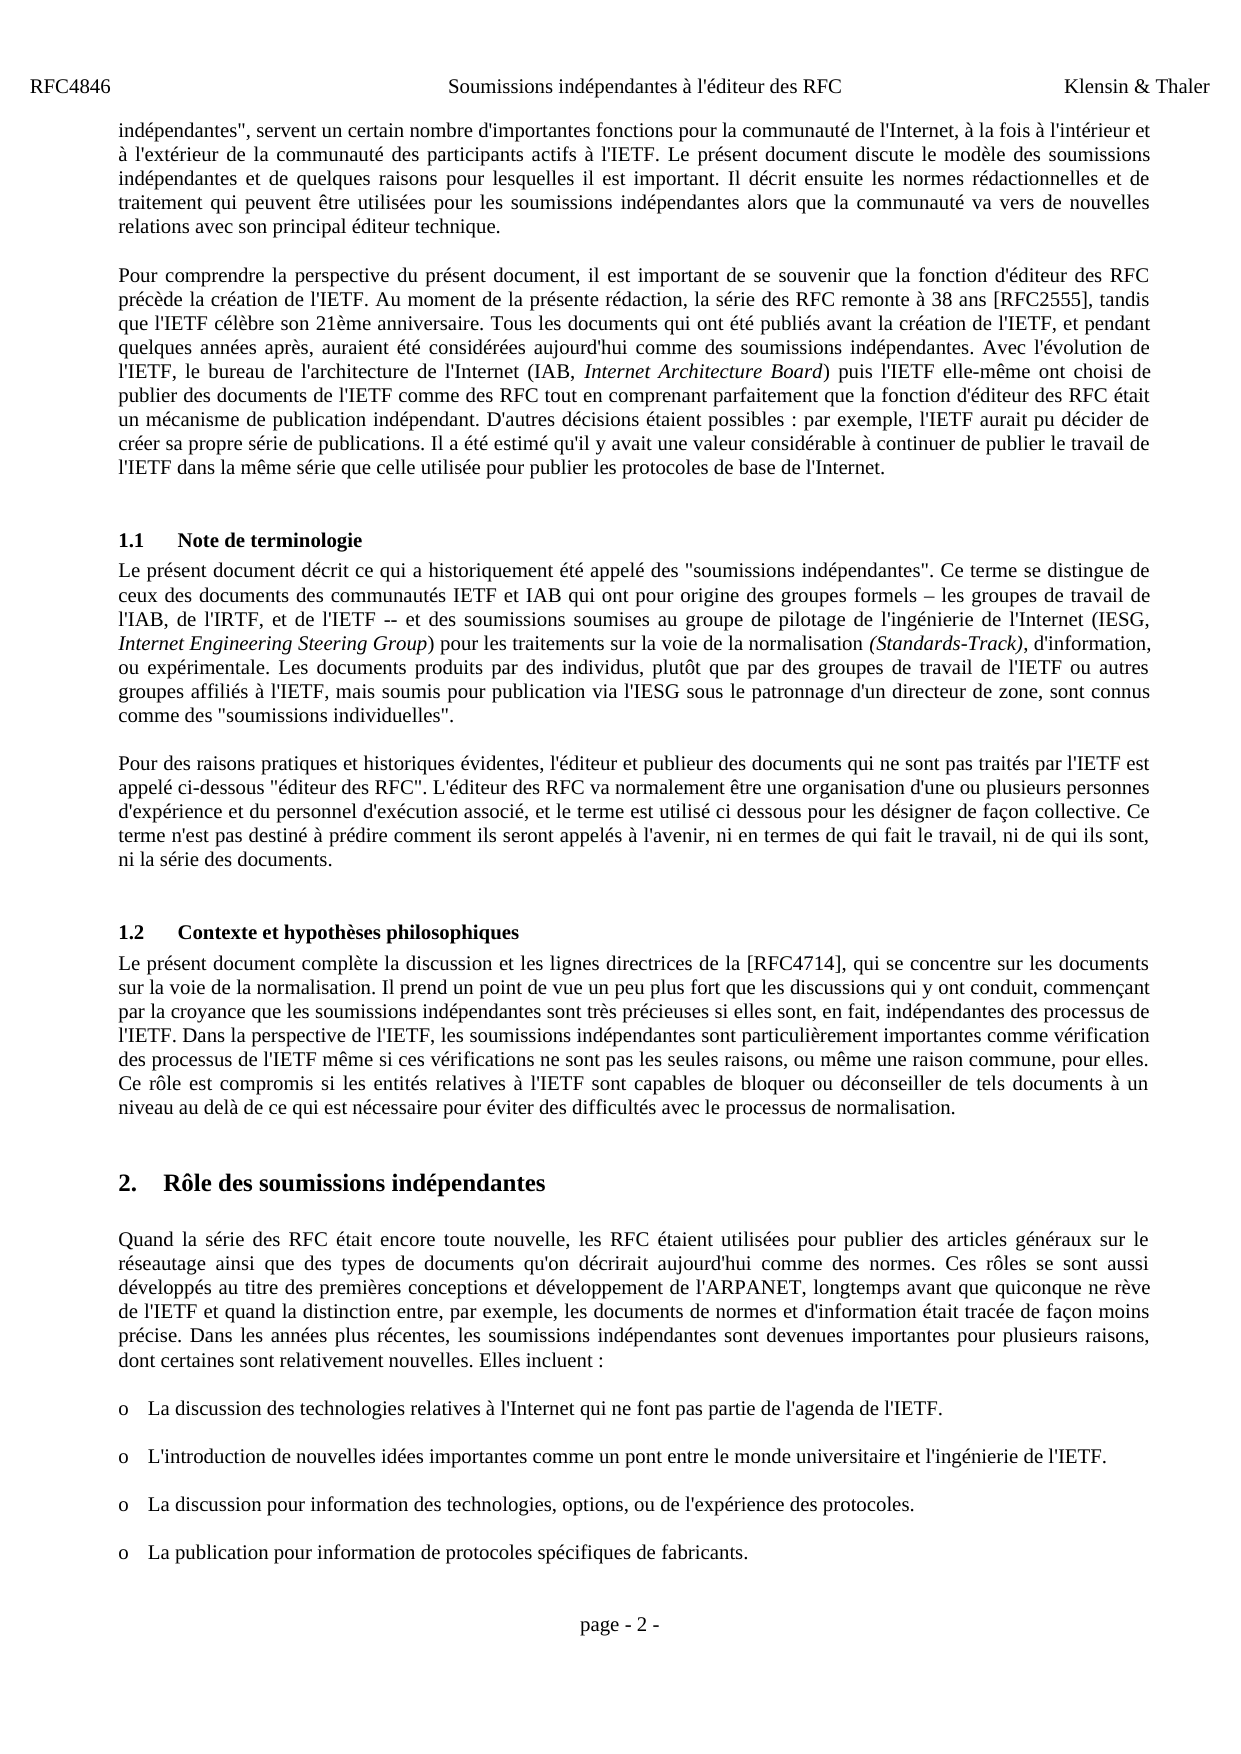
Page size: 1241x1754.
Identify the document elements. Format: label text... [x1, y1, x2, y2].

text Pour des raisons pratiques et historiques évidentes, l'éditeur et publieur des documents qui ne sont pas traités par l'IETF est appelé ci-dessous "éditeur des RFC". L'éditeur des RFC va normalement être une organisation d'une ou plusieurs personnes d'expérience et du personnel d'exécution associé, et le terme est utilisé ci dessous pour les désigner de façon collective. Ce terme n'est pas destiné à prédire comment ils seront appelés à l'avenir, ni en termes de qui fait le travail, ni de qui ils sont, ni la série des documents. [118, 751, 1152, 871]
text Quand la série des RFC était encore toute nouvelle, les RFC étaient utilisées pour publier des articles généraux sur le réseautage ainsi que des types de documents qu'on décrirait aujourd'hui comme des normes. Ces rôles se sont aussi développés au titre des premières conceptions et développement de l'ARPANET, longtemps avant que quiconque ne rève de l'IETF et quand la distinction entre, par exemple, les documents de normes et d'information était tracée de façon moins précise. Dans les années plus récentes, les soumissions indépendantes sont devenues importantes pour plusieurs raisons, dont certaines sont relativement nouvelles. Elles incluent : [118, 1227, 1152, 1372]
text o La discussion des technologies relatives à l'Internet qui ne font pas partie de l'agenda de l'IETF. [118, 1396, 1152, 1420]
text indépendantes", servent un certain nombre d'importantes fonctions pour la communauté de l'Internet, à la fois à l'intérieur et à l'extérieur de la communauté des participants actifs à l'IETF. Le présent document discute le modèle des soumissions indépendantes et de quelques raisons pour lesquelles il est important. Il décrit ensuite les normes rédactionnelles et de traitement qui peuvent être utilisées pour les soumissions indépendantes alors que la communauté va vers de nouvelles relations avec son principal éditeur technique. [118, 118, 1152, 238]
text o L'introduction de nouvelles idées importantes comme un pont entre le monde universitaire et l'ingénierie de l'IETF. [118, 1444, 1152, 1468]
text o La discussion pour information des technologies, options, ou de l'expérience des protocoles. [118, 1492, 1152, 1516]
text Pour comprendre la perspective du présent document, il est important de se souvenir que la fonction d'éditeur des RFC précède la création de l'IETF. Au moment de la présente rédaction, la série des RFC remonte à 38 ans [RFC2555], tandis que l'IETF célèbre son 21ème anniversaire. Tous les documents qui ont été publiés avant la création de l'IETF, et pendant quelques années après, auraient été considérées aujourd'hui comme des soumissions indépendantes. Avec l'évolution de l'IETF, le bureau de l'architecture de l'Internet (IAB, Internet Architecture Board) puis l'IETF elle-même ont choisi de publier des documents de l'IETF comme des RFC tout en comprenant parfaitement que la fonction d'éditeur des RFC était un mécanisme de publication indépendant. D'autres décisions étaient possibles : par exemple, l'IETF aurait pu décider de créer sa propre série de publications. Il a été estimé qu'il y avait une valeur considérable à continuer de publier le travail de l'IETF dans la même série que celle utilisée pour publier les protocoles de base de l'Internet. [118, 262, 1152, 479]
subtitle 1.1 Note de terminologie [118, 528, 1152, 552]
subtitle 2. Rôle des soumissions indépendantes [118, 1168, 1152, 1197]
subtitle 1.2 Contexte et hypothèses philosophiques [118, 920, 1152, 944]
text Le présent document complète la discussion et les lignes directrices de la [RFC4714], qui se concentre sur les documents sur la voie de la normalisation. Il prend un point de vue un peu plus fort que les discussions qui y ont conduit, commençant par la croyance que les soumissions indépendantes sont très précieuses si elles sont, en fait, indépendantes des processus de l'IETF. Dans la perspective de l'IETF, les soumissions indépendantes sont particulièrement importantes comme vérification des processus de l'IETF même si ces vérifications ne sont pas les seules raisons, ou même une raison commune, pour elles. Ce rôle est compromis si les entités relatives à l'IETF sont capables de bloquer ou déconseiller de tels documents à un niveau au delà de ce qui est nécessaire pour éviter des difficultés avec le processus de normalisation. [118, 951, 1152, 1119]
text o La publication pour information de protocoles spécifiques de fabricants. [118, 1540, 1152, 1564]
text Le présent document décrit ce qui a historiquement été appelé des "soumissions indépendantes". Ce terme se distingue de ceux des documents des communautés IETF et IAB qui ont pour origine des groupes formels – les groupes de travail de l'IAB, de l'IRTF, et de l'IETF -- et des soumissions soumises au groupe de pilotage de l'ingénierie de l'Internet (IESG, Internet Engineering Steering Group) pour les traitements sur la voie de la normalisation (Standards-Track), d'information, ou expérimentale. Les documents produits par des individus, plutôt que par des groupes de travail de l'IETF ou autres groupes affiliés à l'IETF, mais soumis pour publication via l'IESG sous le patronnage d'un directeur de zone, sont connus comme des "soumissions individuelles". [118, 558, 1152, 727]
